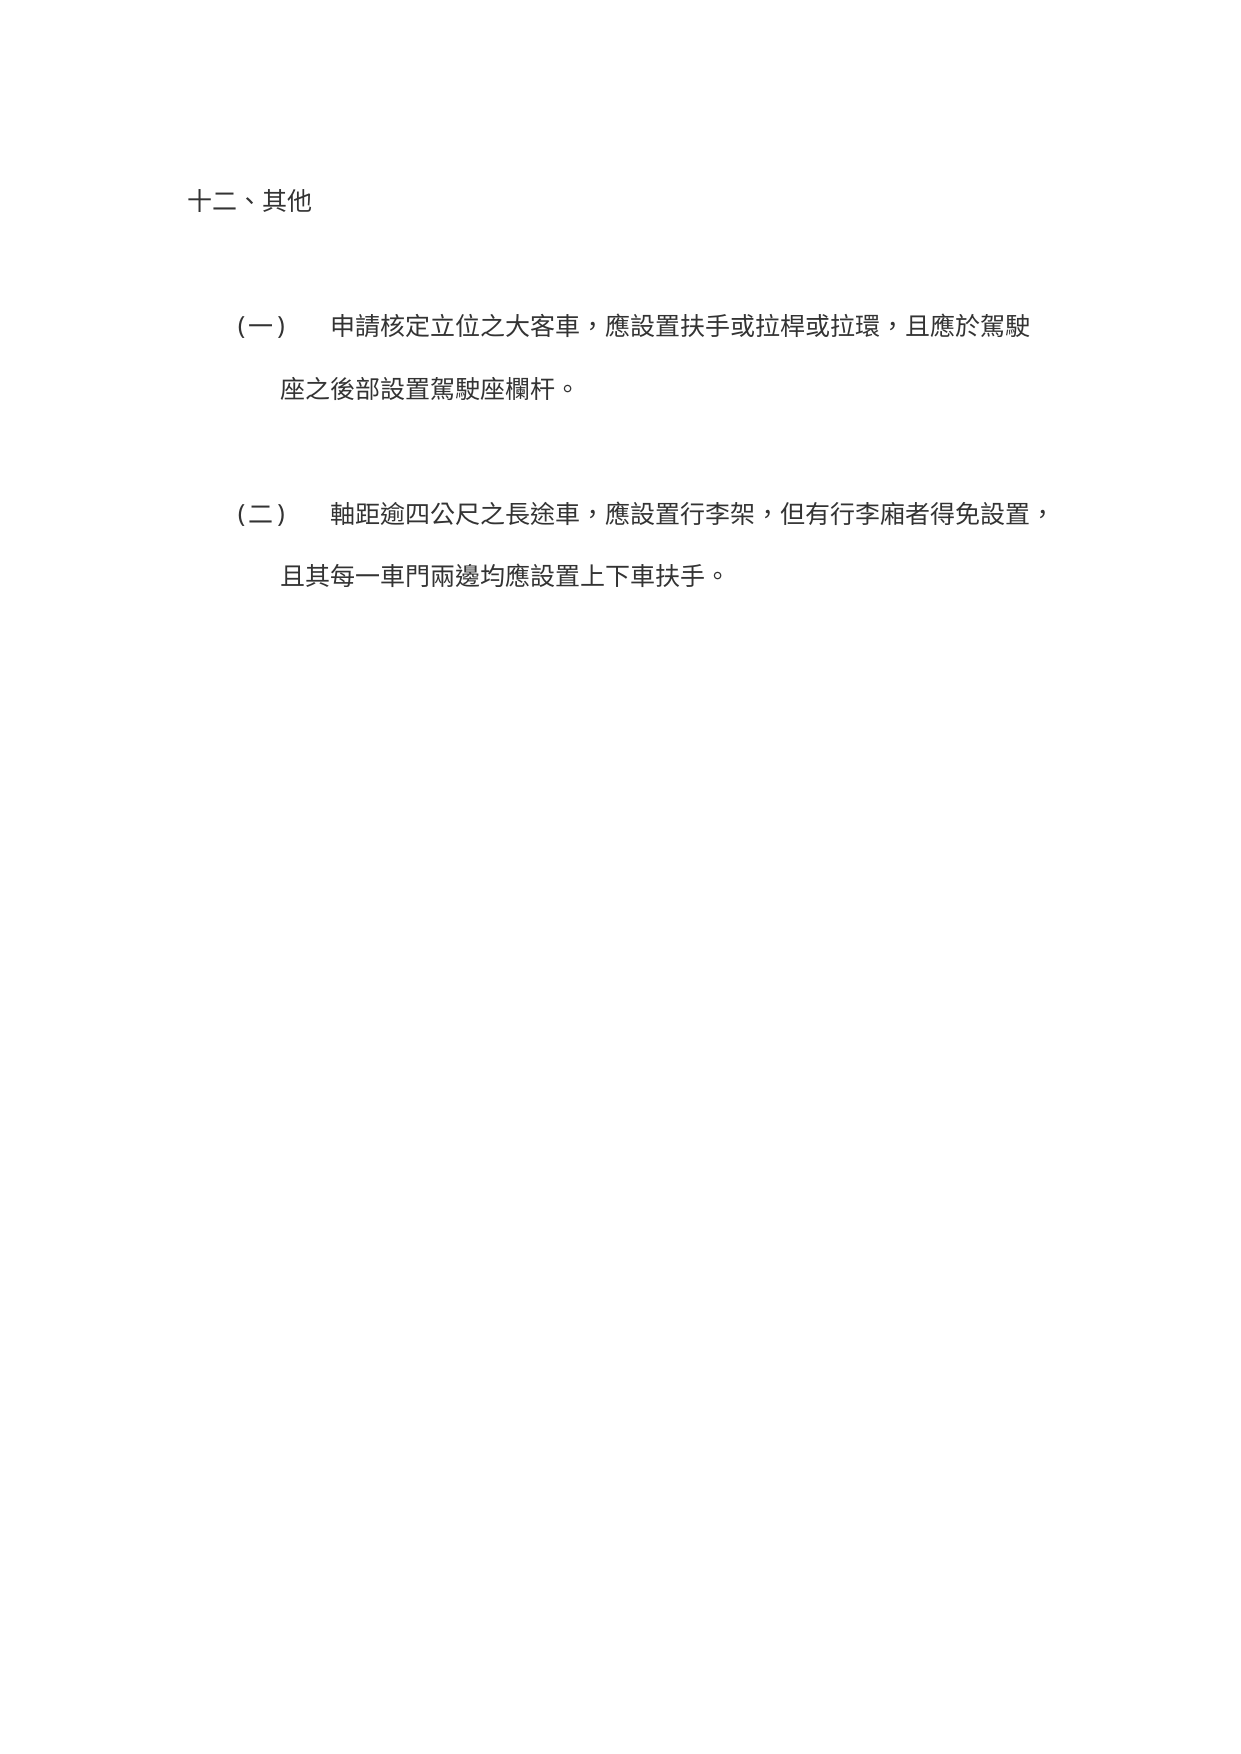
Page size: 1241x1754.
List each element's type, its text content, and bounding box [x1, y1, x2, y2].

text (一) 申請核定立位之大客車，應設置扶手或拉桿或拉環，且應於駕駛座之後部設置駕駛座欄杆。 [234, 283, 1053, 408]
text 十二、其他 [187, 158, 1053, 221]
text (二) 軸距逾四公尺之長途車，應設置行李架，但有行李廂者得免設置，且其每一車門兩邊均應設置上下車扶手。 [234, 471, 1053, 596]
